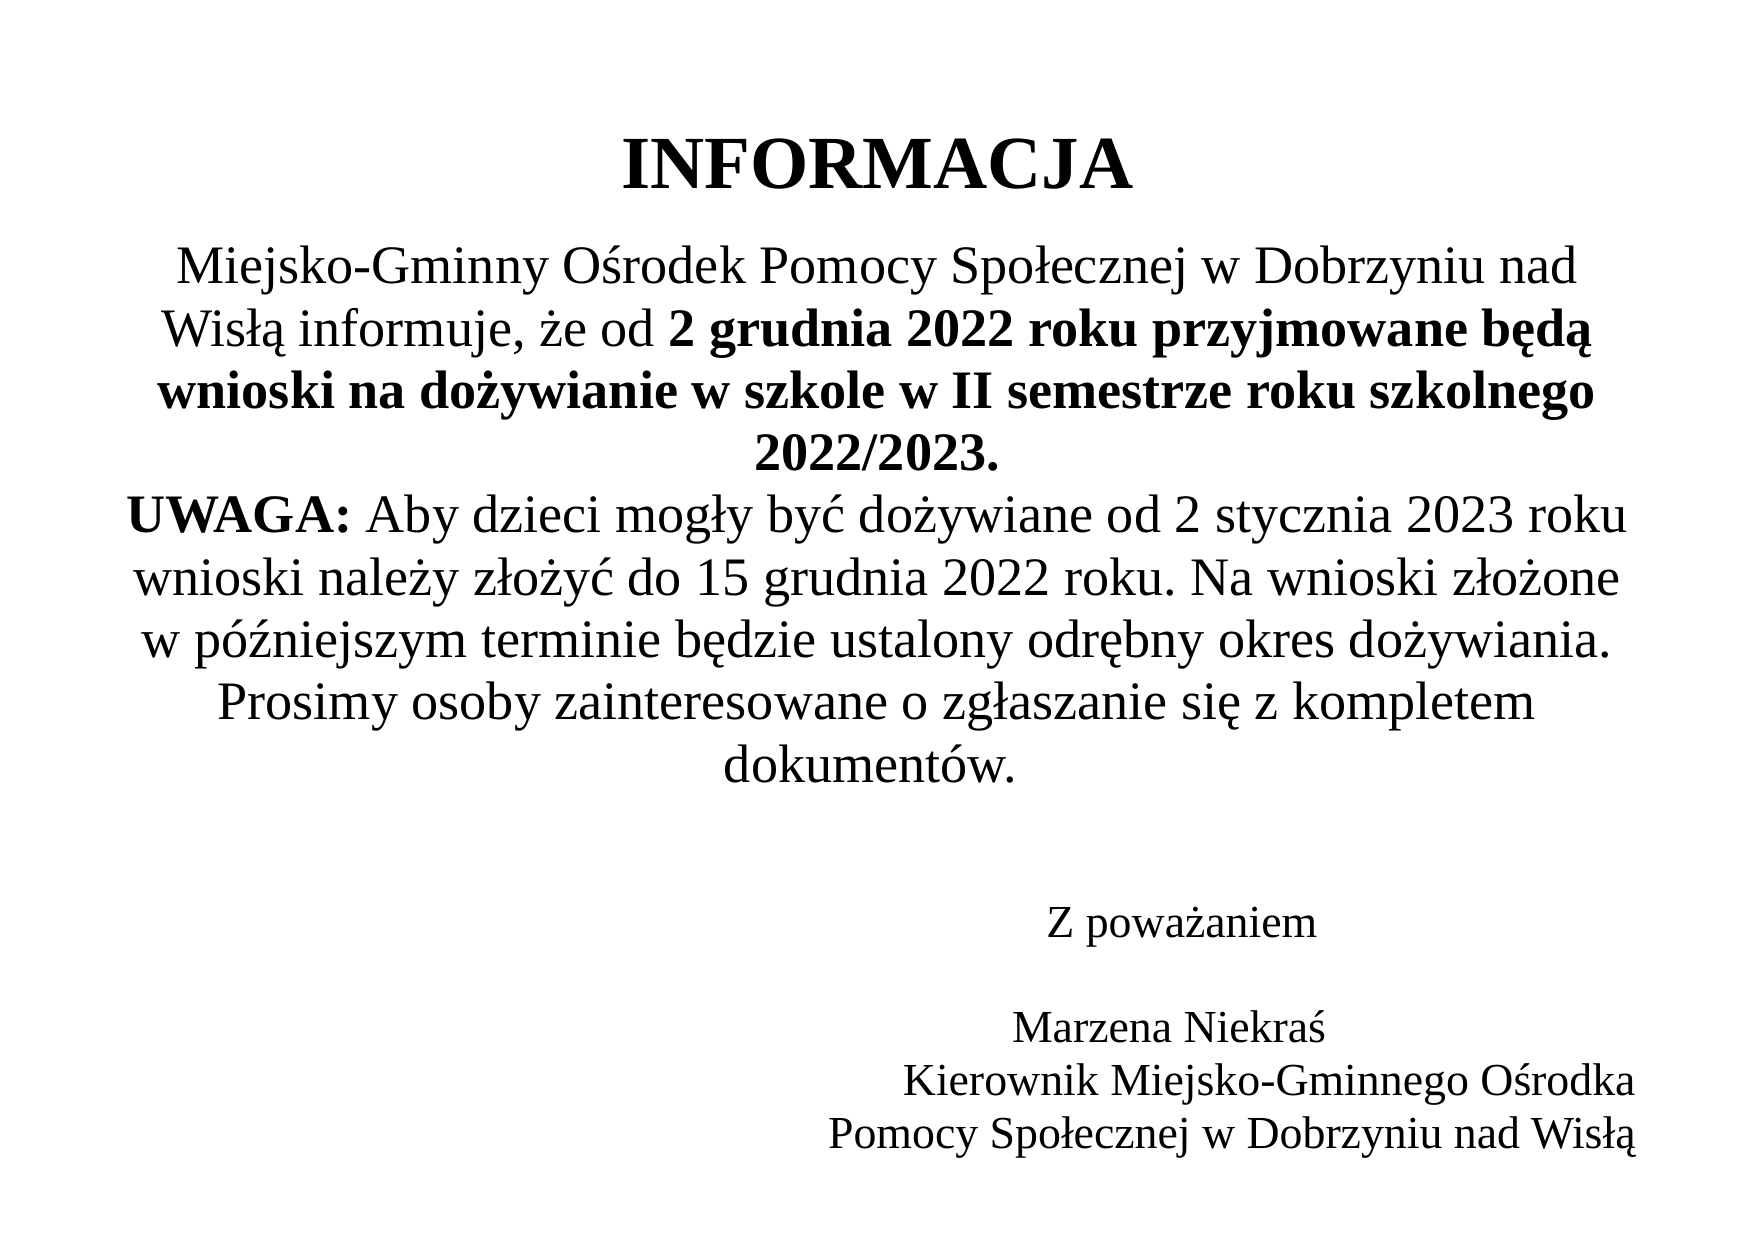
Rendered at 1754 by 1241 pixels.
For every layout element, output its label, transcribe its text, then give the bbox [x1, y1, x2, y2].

text Prosimy osoby zainteresowane o zgłaszanie się z kompletem dokumentów. [118, 669, 1636, 794]
text Marzena Niekraś [118, 1000, 1636, 1052]
text Pomocy Społecznej w Dobrzyniu nad Wisłą [118, 1105, 1636, 1158]
text Z poważaniem [118, 894, 1636, 947]
text Miejsko-Gminny Ośrodek Pomocy Społecznej w Dobrzyniu nad Wisłą informuje, że od 2 grudnia 2022 roku przyjmowane będą wnioski na dożywianie w szkole w II semestrze roku szkolnego 2022/2023. [118, 233, 1636, 482]
text INFORMACJA [118, 118, 1636, 204]
text Kierownik Miejsko-Gminnego Ośrodka [118, 1052, 1636, 1105]
text UWAGA: Aby dzieci mogły być dożywiane od 2 stycznia 2023 roku wnioski należy złożyć do 15 grudnia 2022 roku. Na wnioski złożone w późniejszym terminie będzie ustalony odrębny okres dożywiania. [118, 482, 1636, 669]
